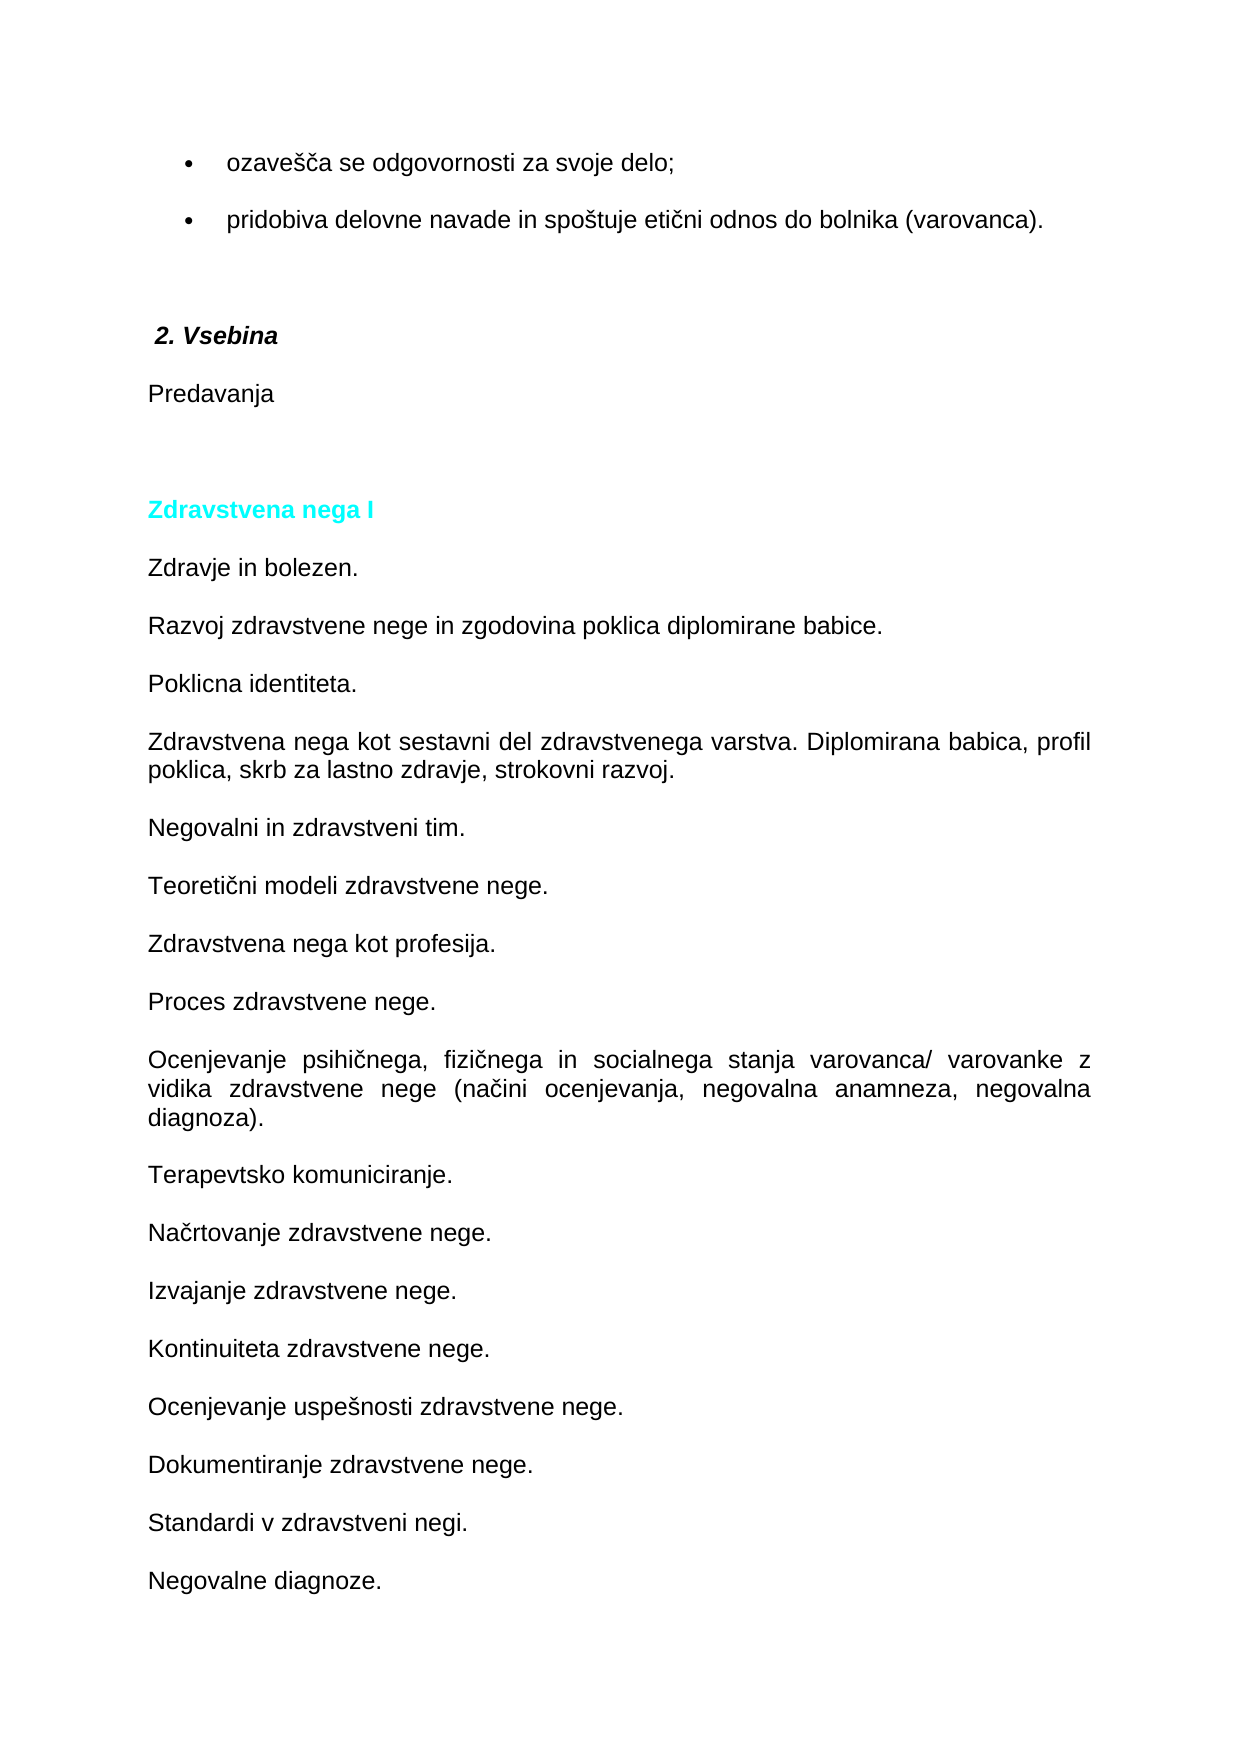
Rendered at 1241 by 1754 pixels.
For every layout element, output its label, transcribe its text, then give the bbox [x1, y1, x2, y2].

text Negovalne diagnoze. [148, 1566, 1093, 1595]
text Načrtovanje zdravstvene nege. [148, 1218, 1093, 1247]
text Negovalni in zdravstveni tim. [148, 813, 1093, 842]
text Kontinuiteta zdravstvene nege. [148, 1334, 1093, 1363]
text Zdravstvena nega kot sestavni del zdravstvenega varstva. Diplomirana babica, profil poklica, skrb za lastno zdravje, strokovni razvoj. [148, 727, 1093, 784]
text Zdravje in bolezen. [148, 553, 1093, 582]
text Predavanja [148, 379, 1093, 408]
text Izvajanje zdravstvene nege. [148, 1276, 1093, 1305]
text  pridobiva delovne navade in spoštuje etični odnos do bolnika (varovanca). [185, 206, 1093, 234]
text Zdravstvena nega I [148, 495, 1093, 524]
text Dokumentiranje zdravstvene nege. [148, 1450, 1093, 1479]
text Razvoj zdravstvene nege in zgodovina poklica diplomirane babice. [148, 611, 1093, 640]
text Zdravstvena nega kot profesija. [148, 929, 1093, 958]
text Terapevtsko komuniciranje. [148, 1161, 1093, 1189]
text  ozavešča se odgovornosti za svoje delo; [185, 148, 1093, 176]
text Poklicna identiteta. [148, 669, 1093, 698]
text Proces zdravstvene nege. [148, 987, 1093, 1016]
text 2. Vsebina [148, 321, 1093, 350]
text Teoretični modeli zdravstvene nege. [148, 871, 1093, 900]
text Ocenjevanje psihičnega, fizičnega in socialnega stanja varovanca/ varovanke z vidika zdravstvene nege (načini ocenjevanja, negovalna anamneza, negovalna diagnoza). [148, 1045, 1093, 1131]
text Standardi v zdravstveni negi. [148, 1508, 1093, 1537]
text Ocenjevanje uspešnosti zdravstvene nege. [148, 1392, 1093, 1421]
